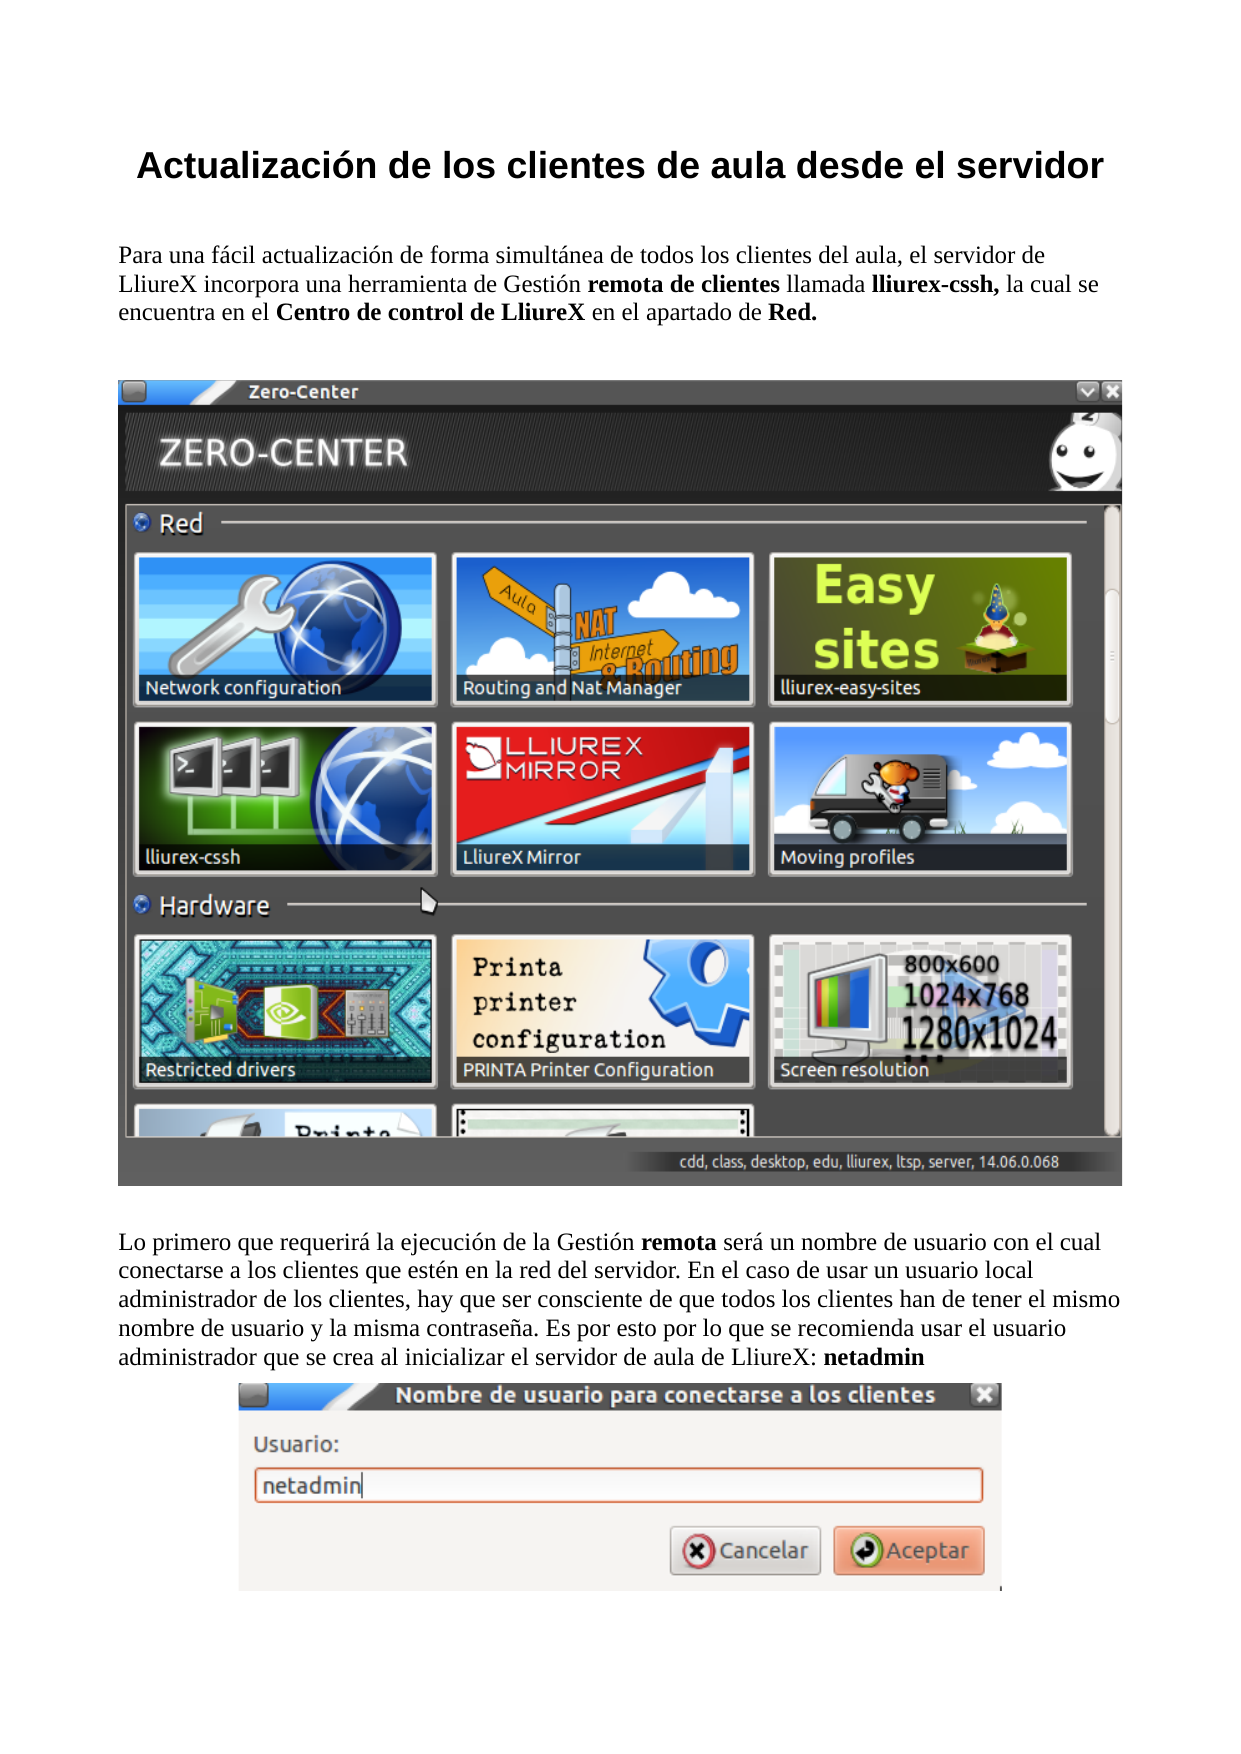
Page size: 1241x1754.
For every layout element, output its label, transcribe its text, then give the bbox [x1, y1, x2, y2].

picture [118, 380, 1123, 1186]
text Para una fácil actualización de forma simultánea de todos los clientes del aula, el servidor de LliureX incorpora una herramienta de Gestión remota de clientes llamada lliurex-cssh, la cual se encuentra en el Centro de control de LliureX en el apartado de Red. [118, 240, 1122, 326]
picture [238, 1383, 1002, 1591]
text Lo primero que requerirá la ejecución de la Gestión remota será un nombre de usuario con el cual conectarse a los clientes que estén en la red del servidor. En el caso de usar un usuario local administrador de los clientes, hay que ser consciente de que todos los clientes han de tener el mismo nombre de usuario y la misma contraseña. Es por esto por lo que se recomienda usar el usuario administrador que se crea al inicializar el servidor de aula de LliureX: netadmin [118, 1227, 1122, 1371]
title Actualización de los clientes de aula desde el servidor [118, 143, 1122, 186]
